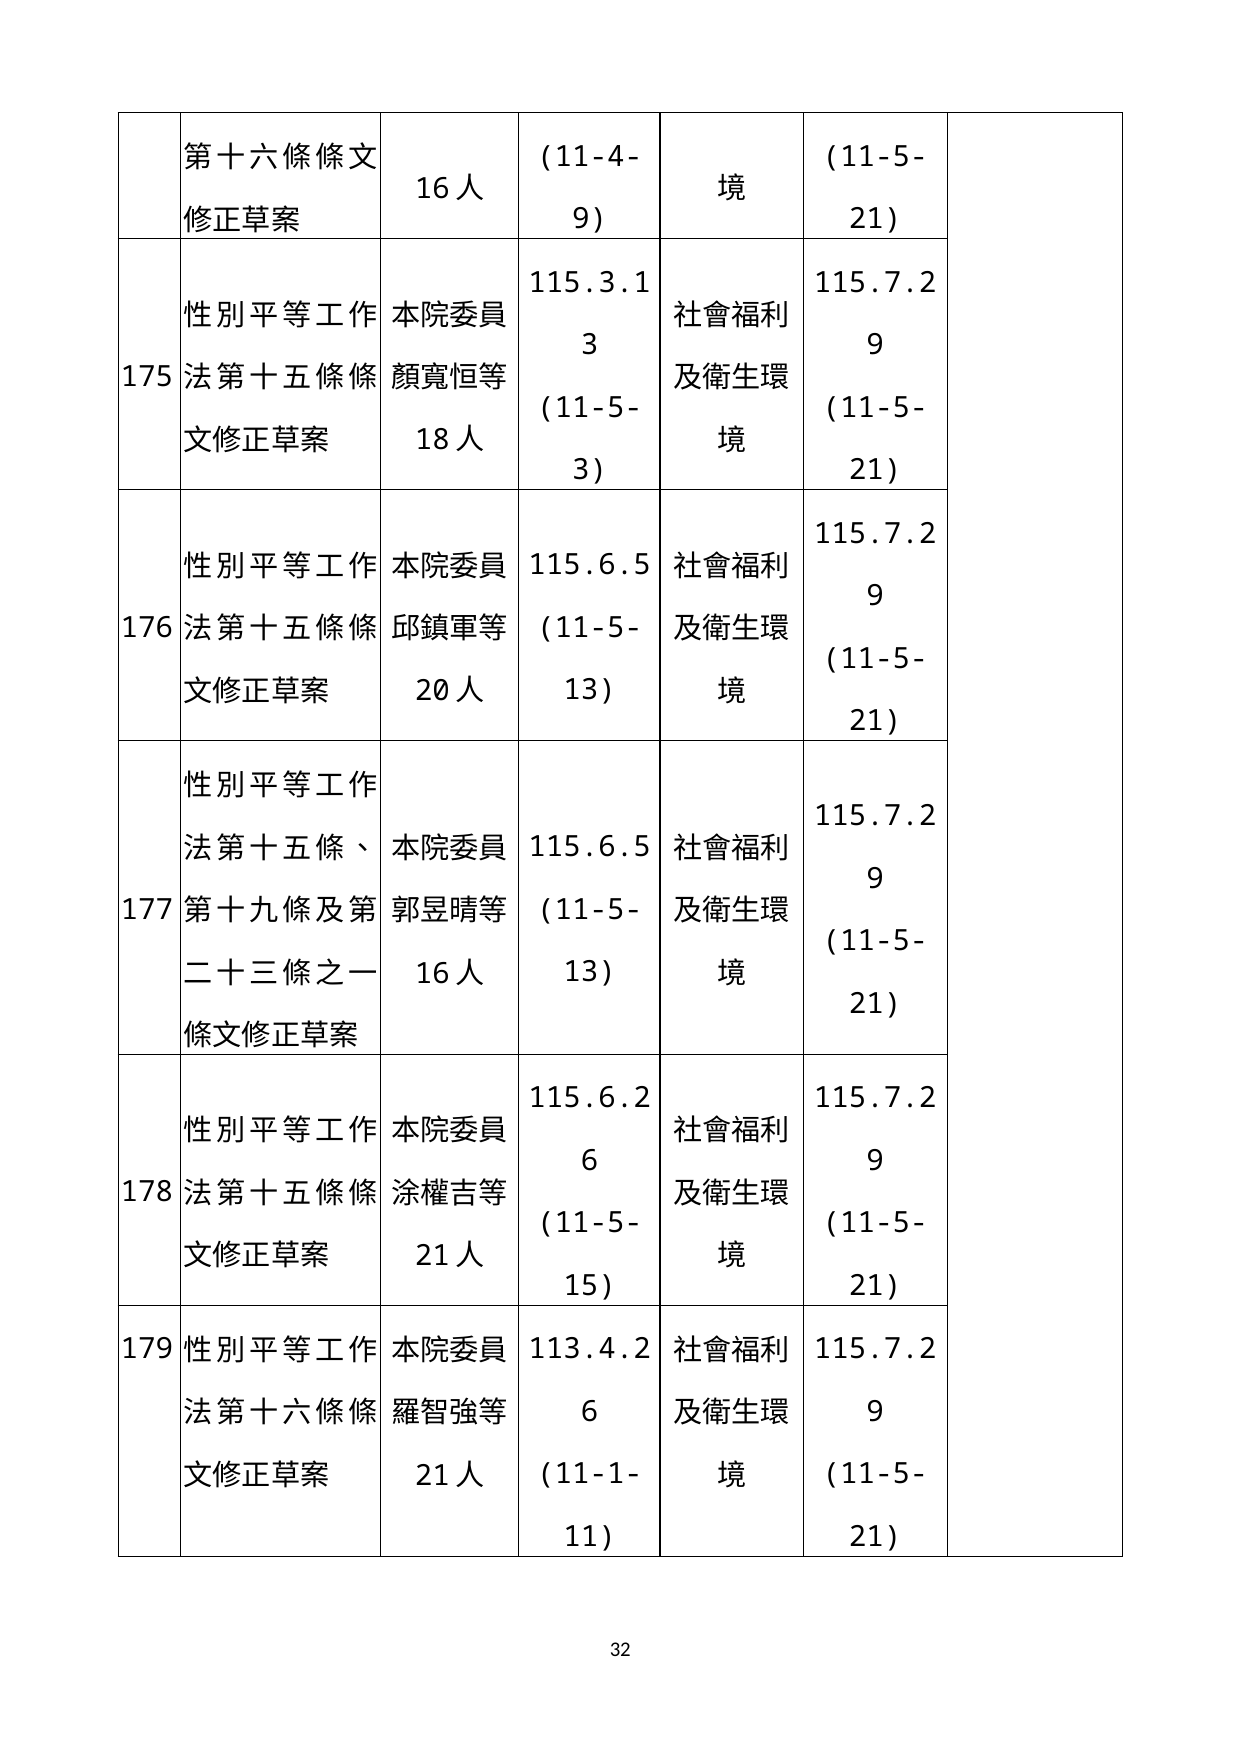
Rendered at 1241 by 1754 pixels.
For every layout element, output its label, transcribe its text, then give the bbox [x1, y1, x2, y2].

table_cell 性別平等工作法第十六條條文修正草案 [181, 1306, 380, 1556]
table_cell [119, 1055, 180, 1305]
table_cell 本院委員 顏寬恒等18人 [381, 239, 518, 489]
table_cell 115.7.29 (11-5-21) [804, 741, 947, 1054]
table_cell 社會福利及衛生環境 [661, 741, 803, 1054]
table_cell [119, 1306, 180, 1556]
table_cell [119, 490, 180, 740]
table_cell 113.4.26 (11-1-11) [519, 1306, 659, 1556]
table_cell 性別平等工作法第十五條條文修正草案 [181, 490, 380, 740]
table_cell [119, 239, 180, 489]
table_cell [119, 113, 180, 238]
table_cell 本院委員 涂權吉等21人 [381, 1055, 518, 1305]
table_cell 16人 [381, 113, 518, 238]
table_cell 115.6.26 (11-5-15) [519, 1055, 659, 1305]
table_cell (11-4-9) [519, 113, 659, 238]
table_cell 115.7.29 (11-5-21) [804, 490, 947, 740]
table_cell 115.7.29 (11-5-21) [804, 1055, 947, 1305]
table_cell [119, 741, 180, 1054]
table_cell 性別平等工作法第十五條條文修正草案 [181, 239, 380, 489]
table_cell 本院委員 羅智強等21人 [381, 1306, 518, 1556]
table_cell 115.7.29 (11-5-21) [804, 1306, 947, 1556]
table_cell 社會福利及衛生環境 [661, 1306, 803, 1556]
table_cell 115.3.13 (11-5-3) [519, 239, 659, 489]
table_cell 境 [661, 113, 803, 238]
table_cell 115.7.29 (11-5-21) [804, 239, 947, 489]
table_cell 115.6.5 (11-5-13) [519, 490, 659, 740]
table_cell 社會福利及衛生環境 [661, 1055, 803, 1305]
table_cell 性別平等工作法第十五條、第十九條及第二十三條之一條文修正草案 [181, 741, 380, 1054]
table_cell (11-5-21) [804, 113, 947, 238]
table_cell 第十六條條文修正草案 [181, 113, 380, 238]
table_cell 115.6.5 (11-5-13) [519, 741, 659, 1054]
table_cell 社會福利及衛生環境 [661, 239, 803, 489]
table_cell 本院委員 邱鎮軍等20人 [381, 490, 518, 740]
table_cell 本院委員 郭昱晴等16人 [381, 741, 518, 1054]
table_cell [948, 113, 1122, 1556]
table_cell 性別平等工作法第十五條條文修正草案 [181, 1055, 380, 1305]
table_cell 社會福利及衛生環境 [661, 490, 803, 740]
